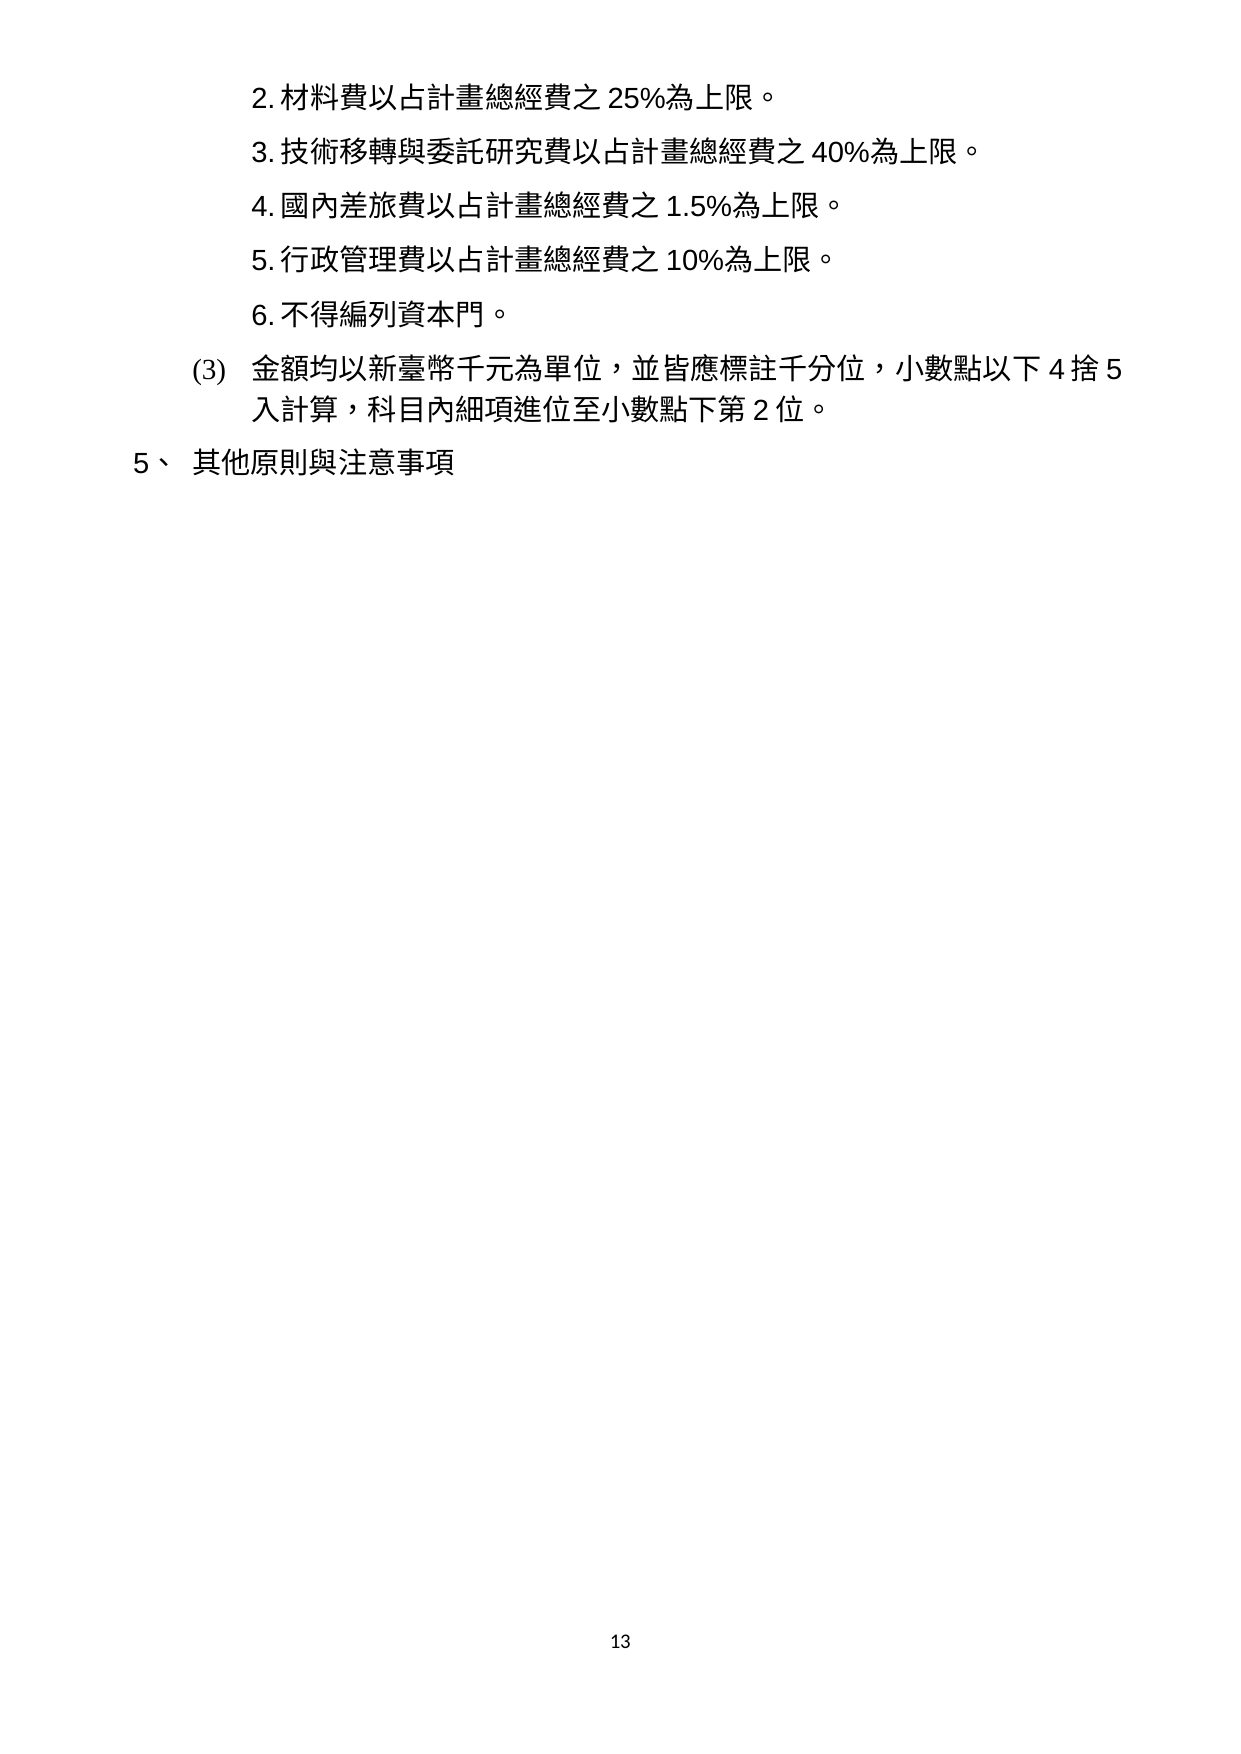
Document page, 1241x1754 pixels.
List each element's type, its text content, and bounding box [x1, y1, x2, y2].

list 材料費以占計畫總經費之25%為上限。 [251, 75, 1122, 117]
list 其他原則與注意事項 [133, 439, 1122, 482]
list 技術移轉與委託研究費以占計畫總經費之40%為上限。 [251, 129, 1122, 171]
list 金額均以新臺幣千元為單位，並皆應標註千分位，小數點以下4捨5入計算，科目內細項進位至小數點下第2位。 [192, 346, 1122, 429]
list 國內差旅費以占計畫總經費之1.5%為上限。 [251, 183, 1122, 225]
list 行政管理費以占計畫總經費之10%為上限。 [251, 237, 1122, 279]
list 不得編列資本門。 [251, 292, 1122, 333]
